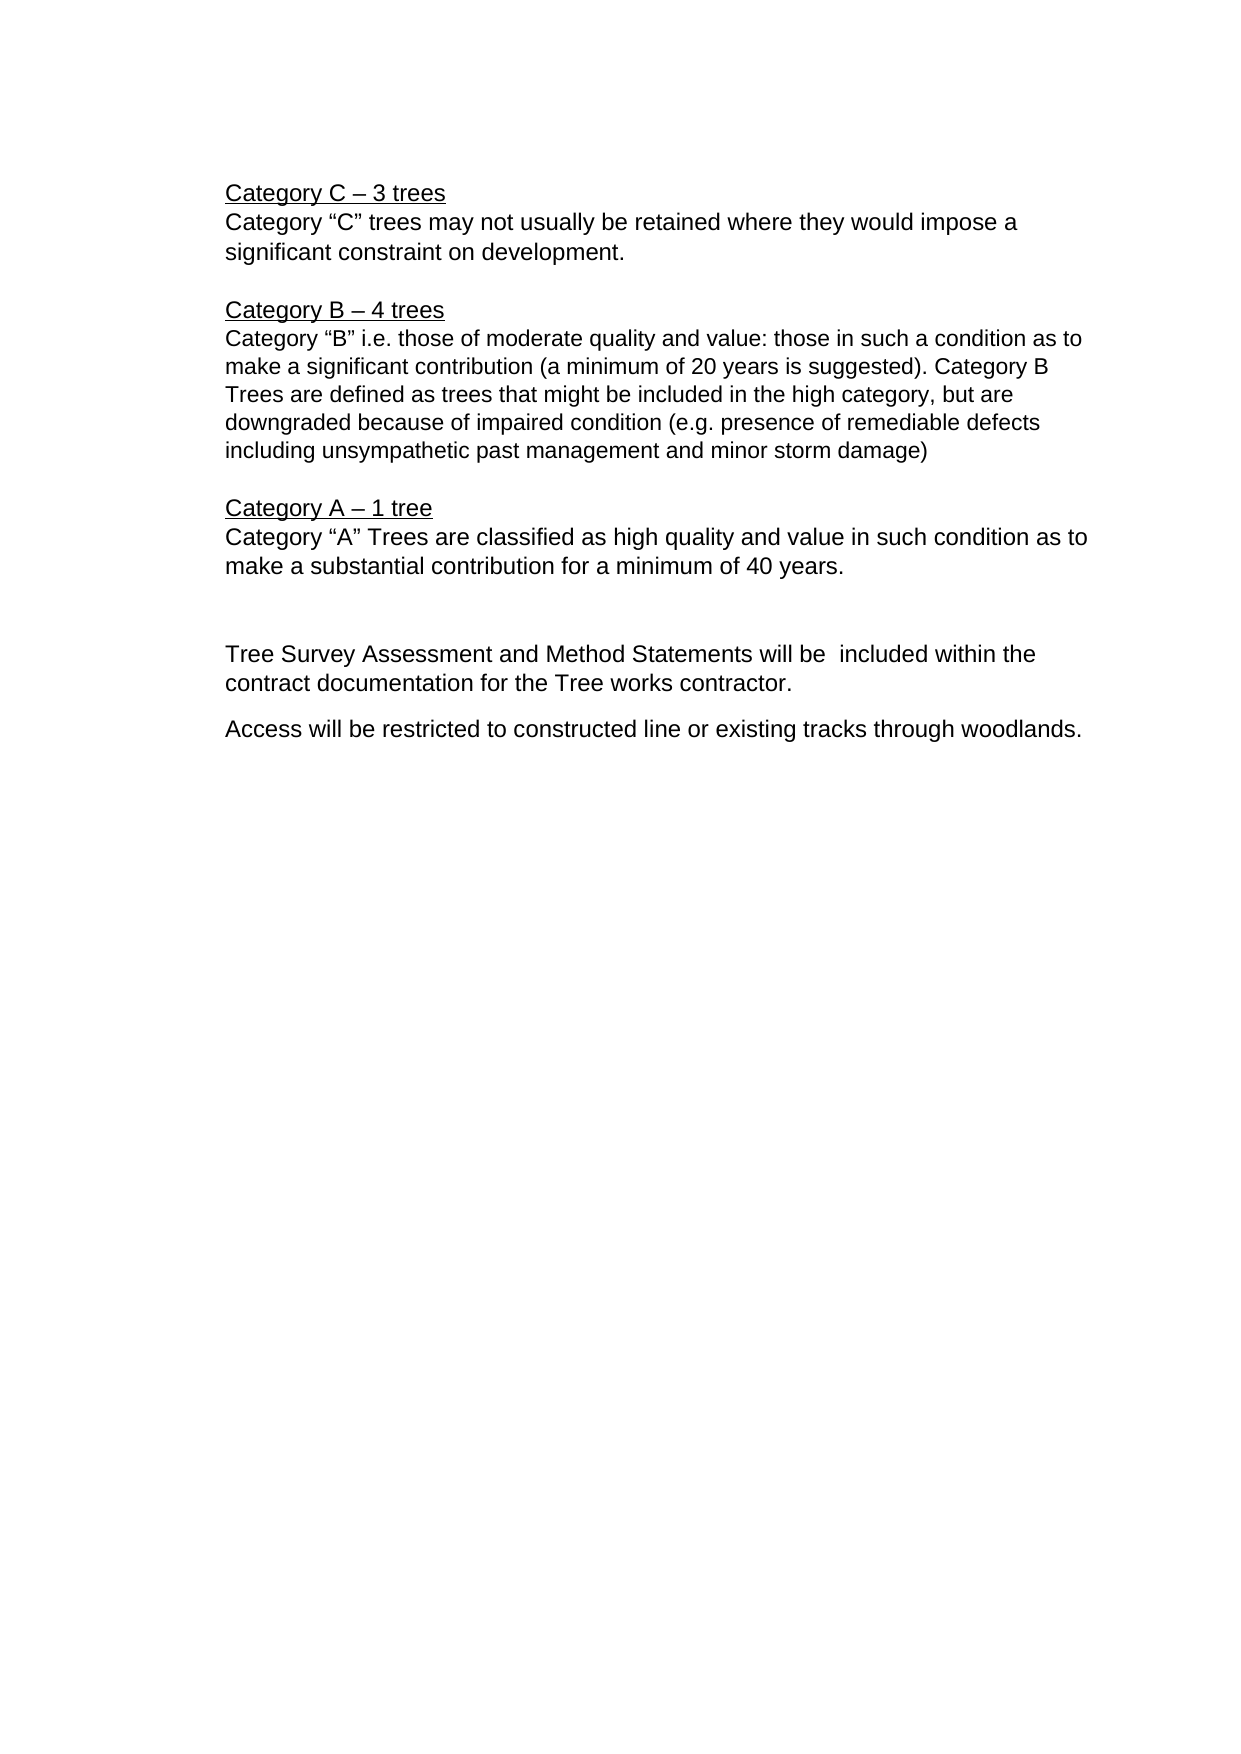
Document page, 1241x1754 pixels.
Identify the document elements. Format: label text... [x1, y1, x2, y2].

text Category C – 3 trees [225, 179, 1090, 207]
text Category A – 1 tree [225, 494, 1090, 521]
text Category “B” i.e. those of moderate quality and value: those in such a condition as to make a significant contribution (a minimum of 20 years is suggested). Category B Trees are defined as trees that might be included in the high category, but are downgraded because of impaired condition (e.g. presence of remediable defects including unsympathetic past management and minor storm damage) [225, 325, 1090, 463]
text Category “A” Trees are classified as high quality and value in such condition as to make a substantial contribution for a minimum of 40 years. [225, 523, 1090, 580]
text Tree Survey Assessment and Method Statements will be included within the contract documentation for the Tree works contractor. [225, 639, 1090, 696]
text Category B – 4 trees [225, 296, 1090, 323]
text Category “C” trees may not usually be retained where they would impose a significant constraint on development. [225, 208, 1090, 265]
list Access will be restricted to constructed line or existing tracks through woodlands. [225, 714, 1090, 742]
